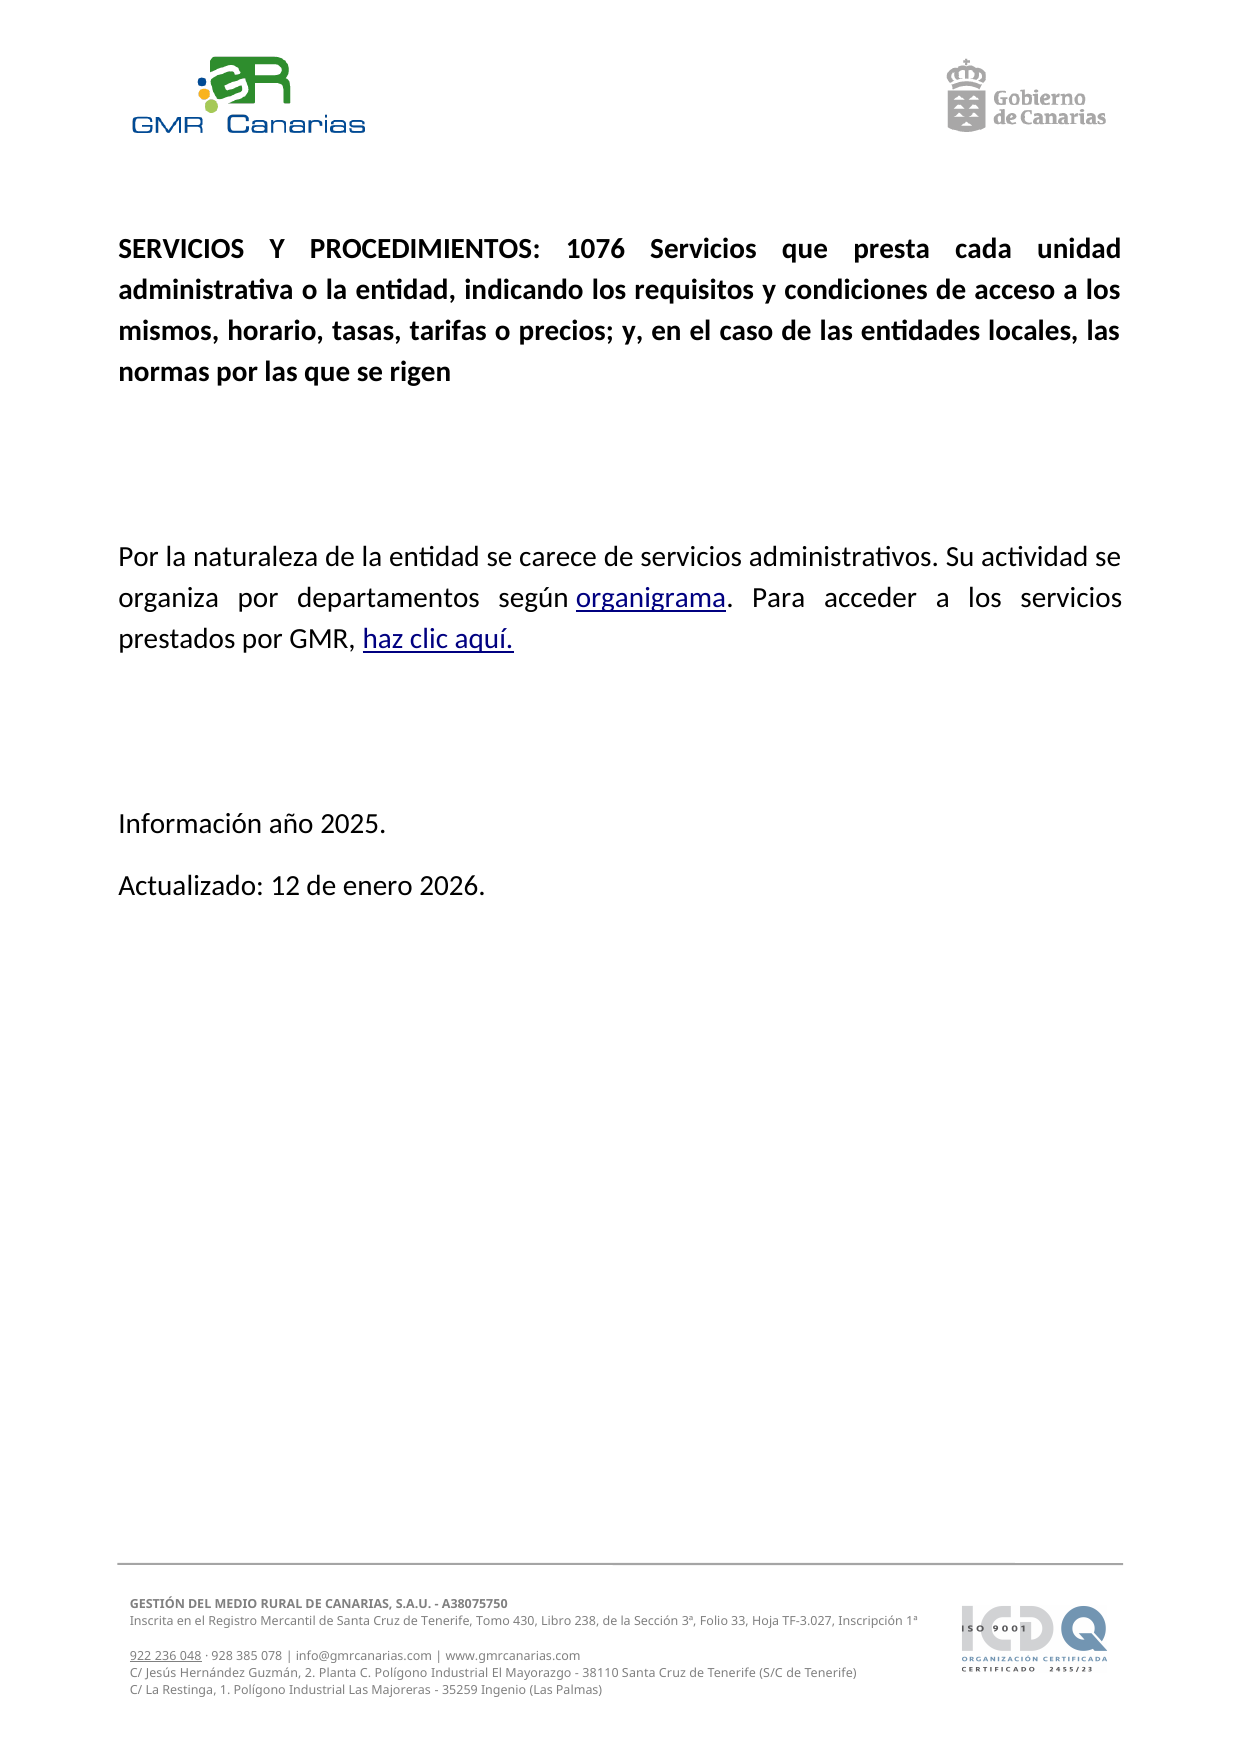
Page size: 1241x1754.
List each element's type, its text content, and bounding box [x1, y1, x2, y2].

text Información año 2025. [118, 806, 1122, 841]
text SERVICIOS Y PROCEDIMIENTOS: 1076 Servicios que presta cada unidad administrativa o la entidad, indicando los requisitos y condiciones de acceso a los mismos, horario, tasas, tarifas o precios; y, en el caso de las entidades locales, las normas por las que se rigen [118, 230, 1122, 389]
text Actualizado: 12 de enero 2026. [118, 867, 1122, 903]
text Por la naturaleza de la entidad se carece de servicios administrativos. Su actividad se organiza por departamentos según organigrama. Para acceder a los servicios prestados por GMR, haz clic aquí. [118, 538, 1122, 656]
